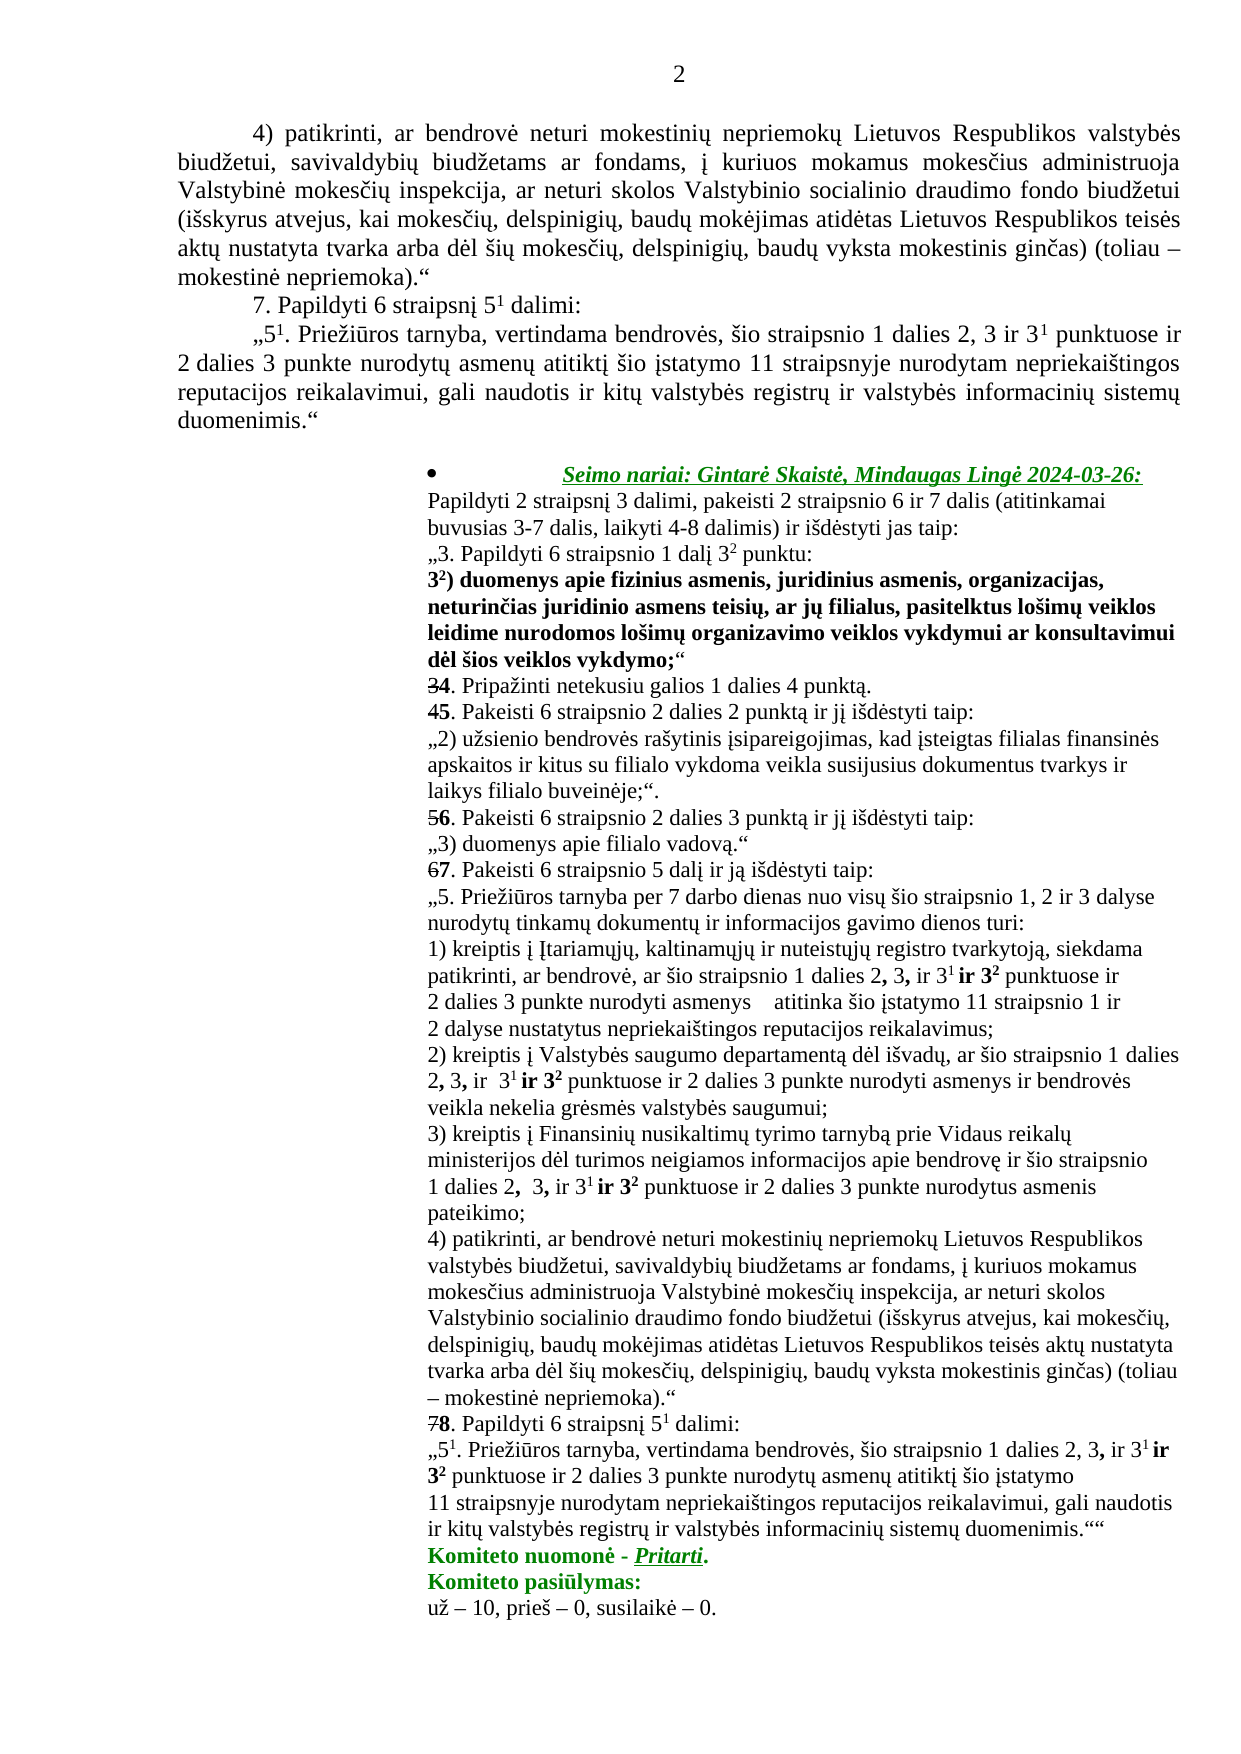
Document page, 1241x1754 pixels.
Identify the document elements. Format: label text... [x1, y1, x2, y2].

text 4) patikrinti, ar bendrovė neturi mokestinių nepriemokų Lietuvos Respublikos valstybės biudžetui, savivaldybių biudžetams ar fondams, į kuriuos mokamus mokesčius administruoja Valstybinė mokesčių inspekcija, ar neturi skolos Valstybinio socialinio draudimo fondo biudžetui (išskyrus atvejus, kai mokesčių, delspinigių, baudų mokėjimas atidėtas Lietuvos Respublikos teisės aktų nustatyta tvarka arba dėl šių mokesčių, delspinigių, baudų vyksta mokestinis ginčas) (toliau – mokestinė nepriemoka).“ [427, 1225, 1181, 1410]
text 56. Pakeisti 6 straipsnio 2 dalies 3 punktą ir jį išdėstyti taip: [427, 804, 1181, 830]
text 67. Pakeisti 6 straipsnio 5 dalį ir ją išdėstyti taip: [427, 856, 1181, 883]
text 3) kreiptis į Finansinių nusikaltimų tyrimo tarnybą prie Vidaus reikalų ministerijos dėl turimos neigiamos informacijos apie bendrovę ir šio straipsnio 1 dalies 2, 3, ir 31 ir 32 punktuose ir 2 dalies 3 punkte nurodytus asmenis pateikimo; [427, 1120, 1181, 1225]
text 1) kreiptis į Įtariamųjų, kaltinamųjų ir nuteistųjų registro tvarkytoją, siekdama patikrinti, ar bendrovė, ar šio straipsnio 1 dalies 2, 3, ir 31 ir 32 punktuose ir 2 dalies 3 punkte nurodyti asmenys atitinka šio įstatymo 11 straipsnio 1 ir 2 dalyse nustatytus nepriekaištingos reputacijos reikalavimus; [427, 936, 1181, 1041]
list Seimo nariai: Gintarė Skaistė, Mindaugas Lingė 2024-03-26: [427, 461, 1181, 487]
text 2) kreiptis į Valstybės saugumo departamentą dėl išvadų, ar šio straipsnio 1 dalies 2, 3, ir 31 ir 32 punktuose ir 2 dalies 3 punkte nurodyti asmenys ir bendrovės veikla nekelia grėsmės valstybės saugumui; [427, 1041, 1181, 1120]
text už – 10, prieš – 0, susilaikė – 0. [427, 1594, 1181, 1621]
text „51. Priežiūros tarnyba, vertindama bendrovės, šio straipsnio 1 dalies 2, 3 ir 31 punktuose ir 2 dalies 3 punkte nurodytų asmenų atitiktį šio įstatymo 11 straipsnyje nurodytam nepriekaištingos reputacijos reikalavimui, gali naudotis ir kitų valstybės registrų ir valstybės informacinių sistemų duomenimis.“ [177, 319, 1181, 434]
text „3) duomenys apie filialo vadovą.“ [427, 830, 1181, 856]
text 7. Papildyti 6 straipsnį 51 dalimi: [177, 291, 1181, 319]
text Komiteto pasiūlymas: [427, 1568, 1181, 1594]
text „2) užsienio bendrovės rašytinis įsipareigojimas, kad įsteigtas filialas finansinės apskaitos ir kitus su filialo vykdoma veikla susijusius dokumentus tvarkys ir laikys filialo buveinėje;“. [427, 725, 1181, 804]
text „5. Priežiūros tarnyba per 7 darbo dienas nuo visų šio straipsnio 1, 2 ir 3 dalyse nurodytų tinkamų dokumentų ir informacijos gavimo dienos turi: [427, 883, 1181, 936]
text 45. Pakeisti 6 straipsnio 2 dalies 2 punktą ir jį išdėstyti taip: [427, 698, 1181, 725]
text „3. Papildyti 6 straipsnio 1 dalį 32 punktu: [427, 540, 1181, 567]
text 4) patikrinti, ar bendrovė neturi mokestinių nepriemokų Lietuvos Respublikos valstybės biudžetui, savivaldybių biudžetams ar fondams, į kuriuos mokamus mokesčius administruoja Valstybinė mokesčių inspekcija, ar neturi skolos Valstybinio socialinio draudimo fondo biudžetui (išskyrus atvejus, kai mokesčių, delspinigių, baudų mokėjimas atidėtas Lietuvos Respublikos teisės aktų nustatyta tvarka arba dėl šių mokesčių, delspinigių, baudų vyksta mokestinis ginčas) (toliau – mokestinė nepriemoka).“ [177, 118, 1181, 291]
text 78. Papildyti 6 straipsnį 51 dalimi: [427, 1410, 1181, 1436]
text 34. Pripažinti netekusiu galios 1 dalies 4 punktą. [427, 672, 1181, 698]
text Papildyti 2 straipsnį 3 dalimi, pakeisti 2 straipsnio 6 ir 7 dalis (atitinkamai buvusias 3-7 dalis, laikyti 4-8 dalimis) ir išdėstyti jas taip: [427, 487, 1181, 540]
text „51. Priežiūros tarnyba, vertindama bendrovės, šio straipsnio 1 dalies 2, 3, ir 31 ir 32 punktuose ir 2 dalies 3 punkte nurodytų asmenų atitiktį šio įstatymo 11 straipsnyje nurodytam nepriekaištingos reputacijos reikalavimui, gali naudotis ir kitų valstybės registrų ir valstybės informacinių sistemų duomenimis.““ [427, 1436, 1181, 1542]
text Komiteto nuomonė - Pritarti. [427, 1542, 1181, 1568]
text 32) duomenys apie fizinius asmenis, juridinius asmenis, organizacijas, neturinčias juridinio asmens teisių, ar jų filialus, pasitelktus lošimų veiklos leidime nurodomos lošimų organizavimo veiklos vykdymui ar konsultavimui dėl šios veiklos vykdymo;“ [427, 567, 1181, 672]
